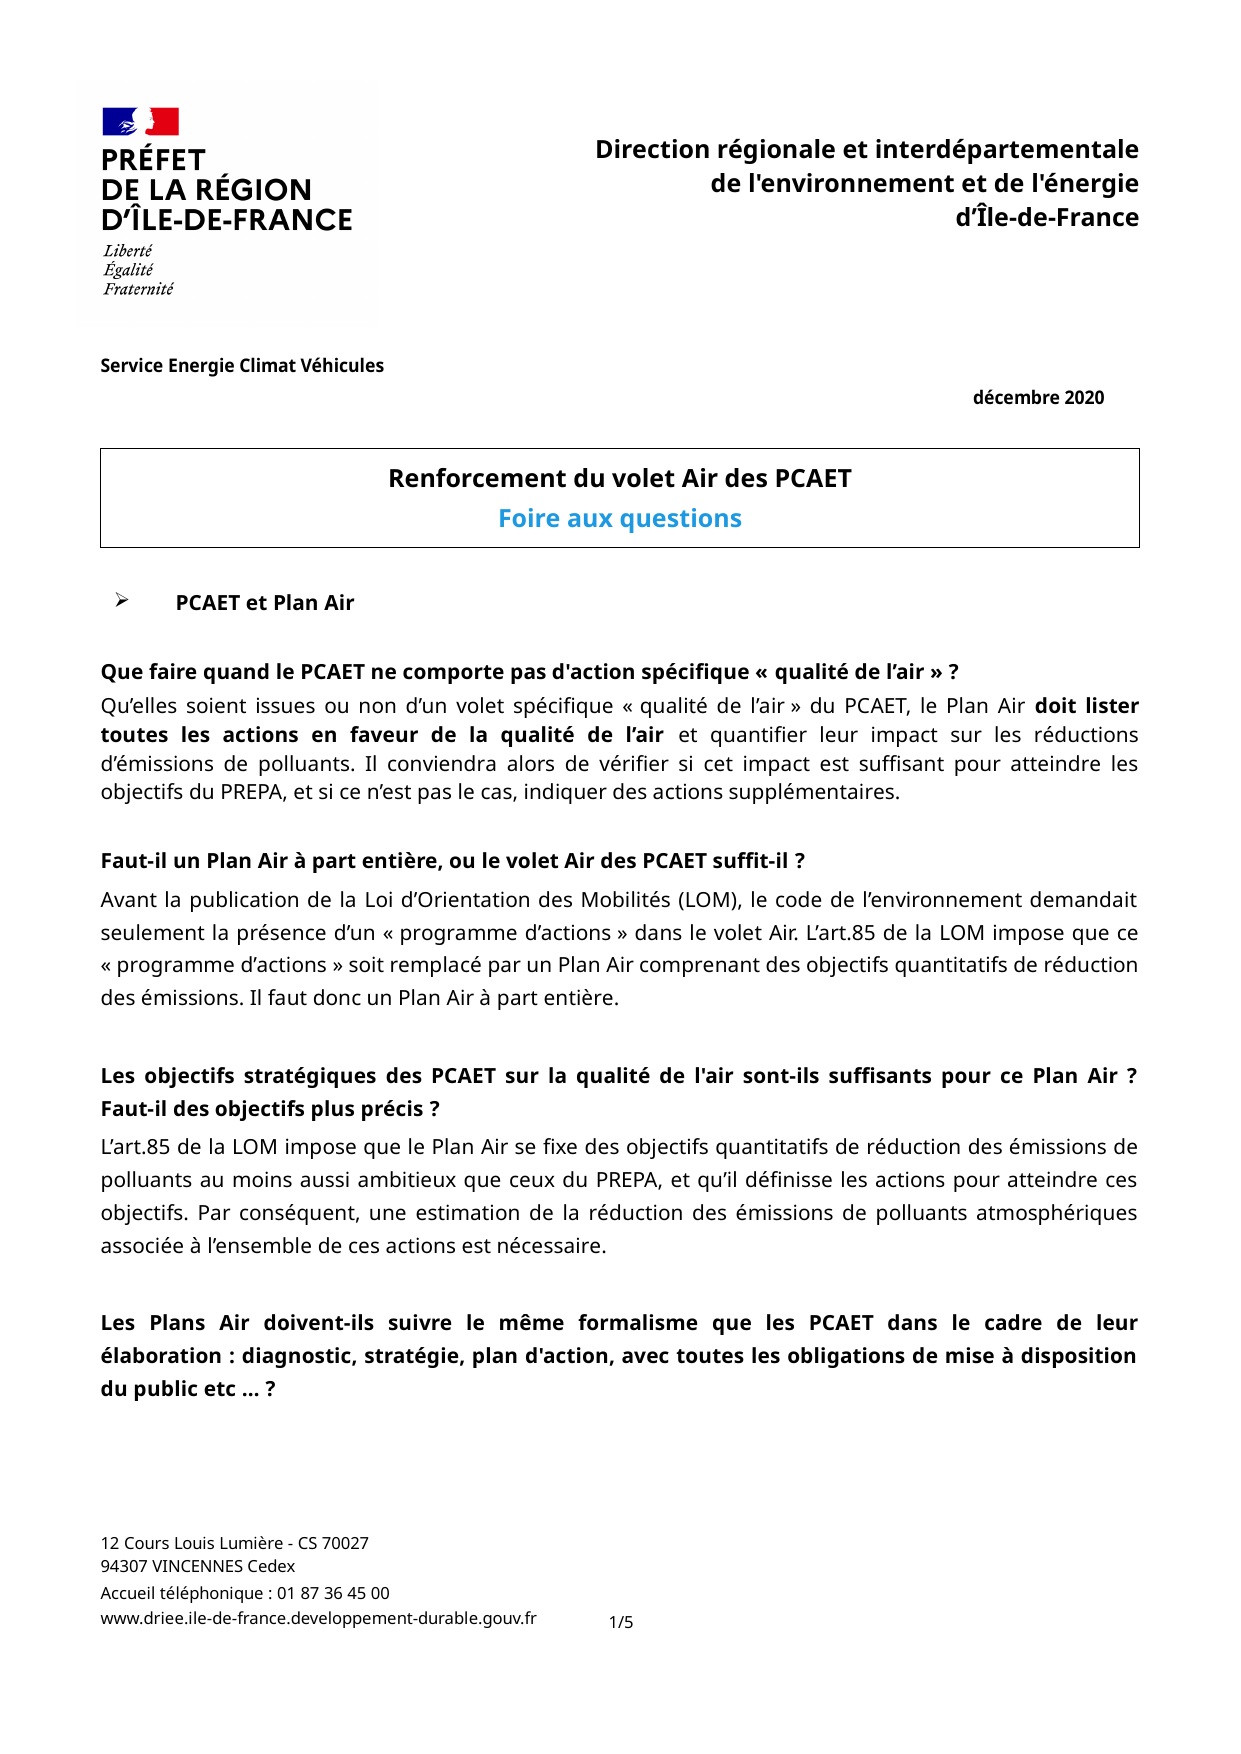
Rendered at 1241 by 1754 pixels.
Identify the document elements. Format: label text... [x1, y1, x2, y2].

text L’art.85 de la LOM impose que le Plan Air se fixe des objectifs quantitatifs de réduction des émissions de polluants au moins aussi ambitieux que ceux du PREPA, et qu’il définisse les actions pour atteindre ces objectifs. Par conséquent, une estimation de la réduction des émissions de polluants atmosphériques associée à l’ensemble de ces actions est nécessaire. [100, 1132, 1140, 1259]
text Qu’elles soient issues ou non d’un volet spécifique « qualité de l’air » du PCAET, le Plan Air doit lister toutes les actions en faveur de la qualité de l’air et quantifier leur impact sur les réductions d’émissions de polluants. Il conviendra alors de vérifier si cet impact est suffisant pour atteindre les objectifs du PREPA, et si ce n’est pas le cas, indiquer des actions supplémentaires. [100, 691, 1140, 806]
text Les Plans Air doivent-ils suivre le même formalisme que les PCAET dans le cadre de leur élaboration : diagnostic, stratégie, plan d'action, avec toutes les obligations de mise à disposition du public etc … ? [100, 1308, 1140, 1402]
text Avant la publication de la Loi d’Orientation des Mobilités (LOM), le code de l’environnement demandait seulement la présence d’un « programme d’actions » dans le volet Air. L’art.85 de la LOM impose que ce « programme d’actions » soit remplacé par un Plan Air comprenant des objectifs quantitatifs de réduction des émissions. Il faut donc un Plan Air à part entière. [100, 885, 1140, 1012]
picture [75, 80, 379, 327]
list PCAET et Plan Air [114, 588, 1140, 617]
text Faut-il un Plan Air à part entière, ou le volet Air des PCAET suffit-il ? [100, 846, 1140, 874]
text Les objectifs stratégiques des PCAET sur la qualité de l'air sont-ils suffisants pour ce Plan Air ? Faut-il des objectifs plus précis ? [100, 1061, 1140, 1122]
text Renforcement du volet Air des PCAET [101, 449, 1139, 488]
text décembre 2020 [100, 384, 1140, 410]
text Foire aux questions [101, 488, 1139, 547]
text Que faire quand le PCAET ne comporte pas d'action spécifique « qualité de l’air » ? [100, 657, 1140, 686]
text Service Energie Climat Véhicules [100, 352, 1140, 378]
